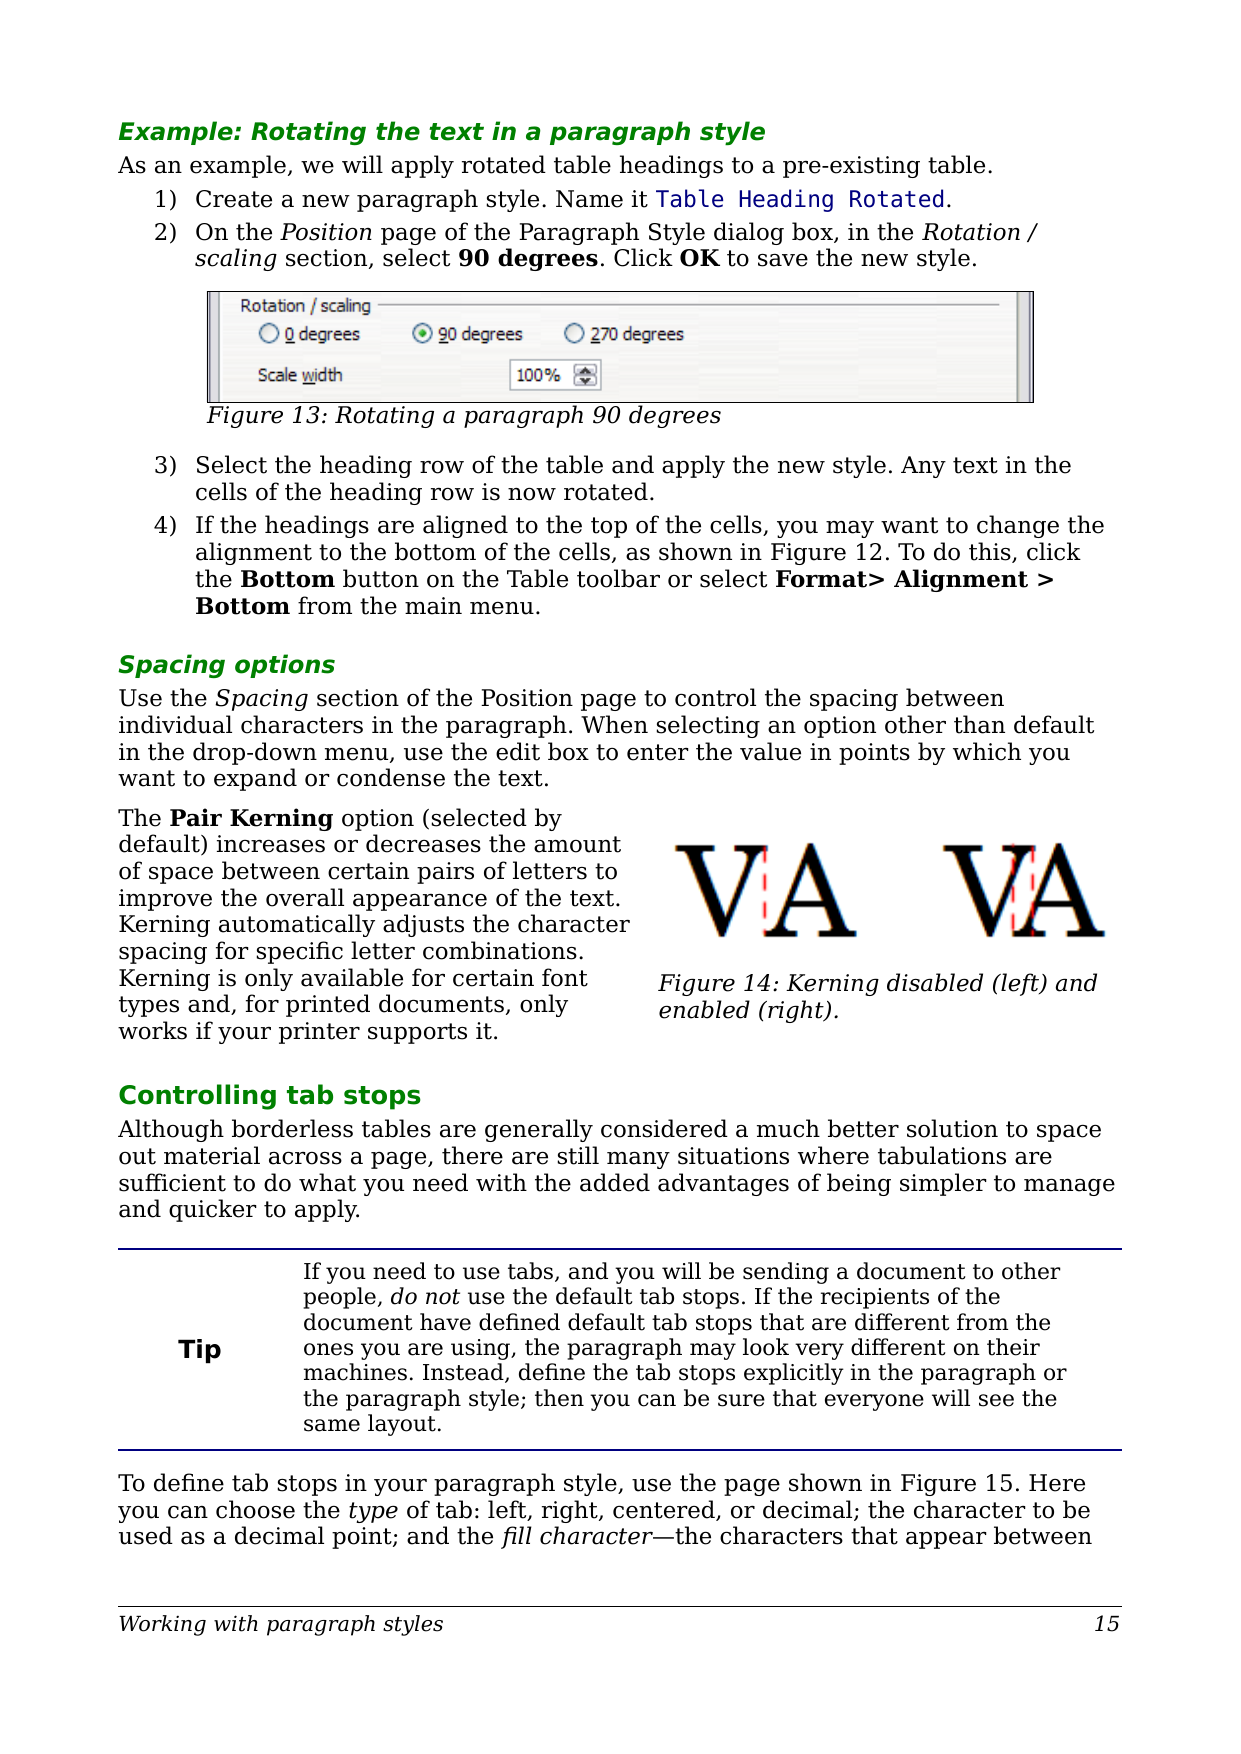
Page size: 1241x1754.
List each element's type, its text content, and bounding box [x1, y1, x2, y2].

subtitle Spacing options [118, 651, 1122, 679]
subtitle Controlling tab stops [118, 1080, 1122, 1110]
table_header Tip [118, 1250, 281, 1449]
text Use the Spacing section of the Position page to control the spacing between individual characters in the paragraph. When selecting an option other than default in the drop-down menu, use the edit box to enter the value in points by which you want to expand or condense the text. [118, 685, 1122, 792]
picture [208, 292, 1033, 402]
list On the Position page of the Paragraph Style dialog box, in the Rotation / scaling section, select 90 degrees. Click OK to save the new style. [177, 219, 1122, 272]
text To define tab stops in your paragraph style, use the page shown in Figure 15. Here you can choose the type of tab: left, right, centered, or decimal; the character to be used as a decimal point; and the fill character—the characters that appear between [118, 1470, 1122, 1550]
list As an example, we will apply rotated table headings to a pre-existing table. [118, 153, 1122, 179]
list Create a new paragraph style. Name it Table Heading Rotated. [177, 186, 1122, 212]
text The Pair Kerning option (selected by default) increases or decreases the amount of space between certain pairs of letters to improve the overall appearance of the text. Kerning automatically adjusts the character spacing for specific letter combinations. Kerning is only available for certain font types and, for printed documents, only works if your printer supports it. [118, 804, 1122, 1047]
list Select the heading row of the table and apply the new style. Any text in the cells of the heading row is now rotated. [177, 453, 1122, 506]
subtitle Example: Rotating the text in a paragraph style [118, 118, 1122, 146]
text Figure 14: Kerning disabled (left) and enabled (right). [658, 971, 1121, 1024]
table_header If you need to use tabs, and you will be sending a document to other people, do not use the default tab stops. If the recipients of the document have defined default tab stops that are different from the ones you are using, the paragraph may look very different on their machines. Instead, define the tab stops explicitly in the paragraph or the paragraph style; then you can be sure that everyone will see the same layout. [281, 1250, 1122, 1449]
list If the headings are aligned to the top of the cells, you may want to change the alignment to the bottom of the cells, as shown in Figure 12. To do this, click the Bottom button on the Table toolbar or select Format> Alignment > Bottom from the main menu. [177, 512, 1122, 619]
text Although borderless tables are generally considered a much better solution to space out material across a page, there are still many situations where tabulations are sufficient to do what you need with the added advantages of being simpler to manage and quicker to apply. [118, 1117, 1122, 1223]
text Figure 13: Rotating a paragraph 90 degrees [207, 403, 1033, 428]
picture [658, 810, 1121, 971]
